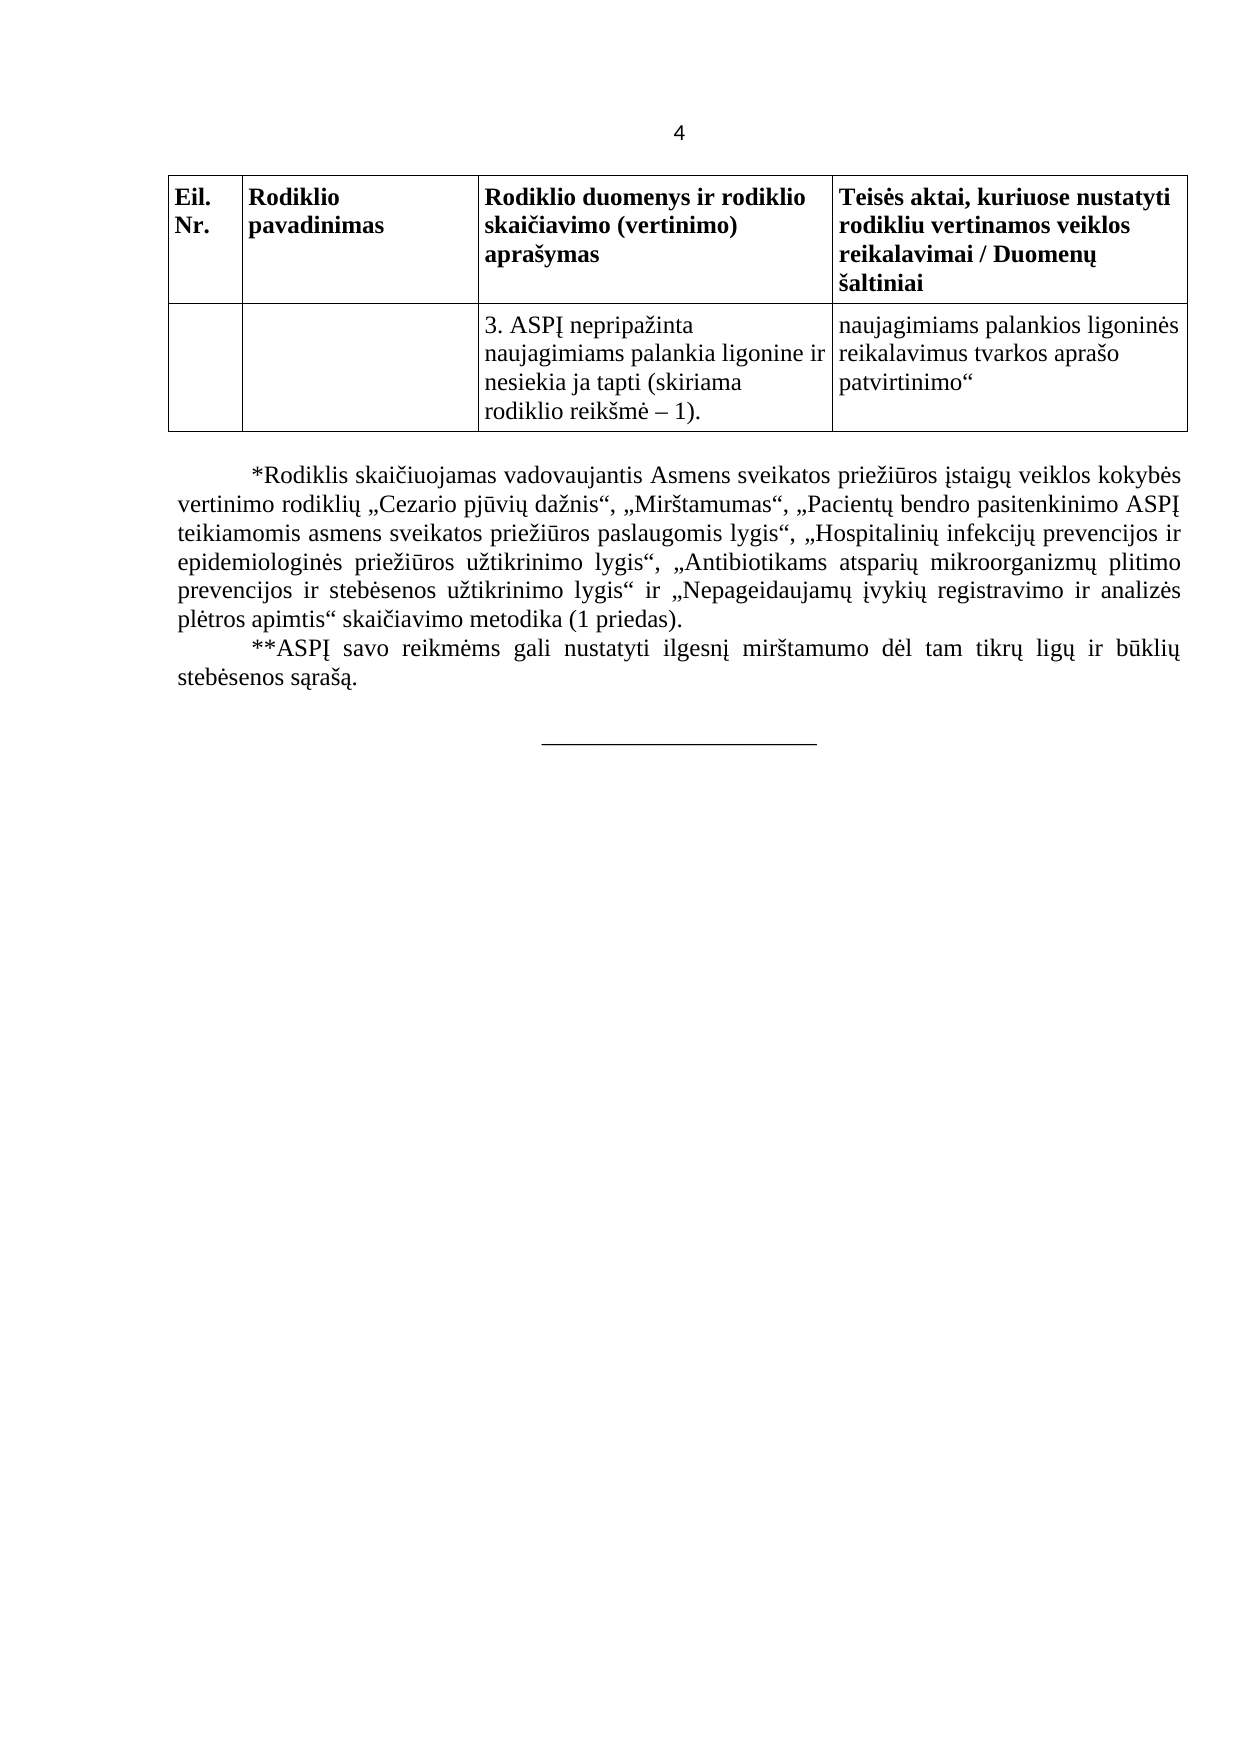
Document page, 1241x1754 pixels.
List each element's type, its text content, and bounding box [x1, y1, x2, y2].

text **ASPĮ savo reikmėms gali nustatyti ilgesnį mirštamumo dėl tam tikrų ligų ir būklių stebėsenos sąrašą. [177, 633, 1181, 691]
table_header Eil. Nr. [169, 176, 242, 303]
table_cell [243, 304, 478, 431]
table_cell naujagimiams palankios ligoninės reikalavimus tvarkos aprašo patvirtinimo“ [833, 304, 1187, 431]
table_cell 3. ASPĮ nepripažinta naujagimiams palankia ligonine ir nesiekia ja tapti (skiriama rodiklio reikšmė – 1). [479, 304, 832, 431]
text ______________________ [177, 719, 1181, 748]
table_header Rodiklio pavadinimas [243, 176, 478, 303]
text *Rodiklis skaičiuojamas vadovaujantis Asmens sveikatos priežiūros įstaigų veiklos kokybės vertinimo rodiklių „Cezario pjūvių dažnis“, „Mirštamumas“, „Pacientų bendro pasitenkinimo ASPĮ teikiamomis asmens sveikatos priežiūros paslaugomis lygis“, „Hospitalinių infekcijų prevencijos ir epidemiologinės priežiūros užtikrinimo lygis“, „Antibiotikams atsparių mikroorganizmų plitimo prevencijos ir stebėsenos užtikrinimo lygis“ ir „Nepageidaujamų įvykių registravimo ir analizės plėtros apimtis“ skaičiavimo metodika (1 priedas). [177, 461, 1181, 633]
table_header Teisės aktai, kuriuose nustatyti rodikliu vertinamos veiklos reikalavimai / Duomenų šaltiniai [833, 176, 1187, 303]
table_header Rodiklio duomenys ir rodiklio skaičiavimo (vertinimo) aprašymas [479, 176, 832, 303]
table_cell [169, 304, 242, 431]
